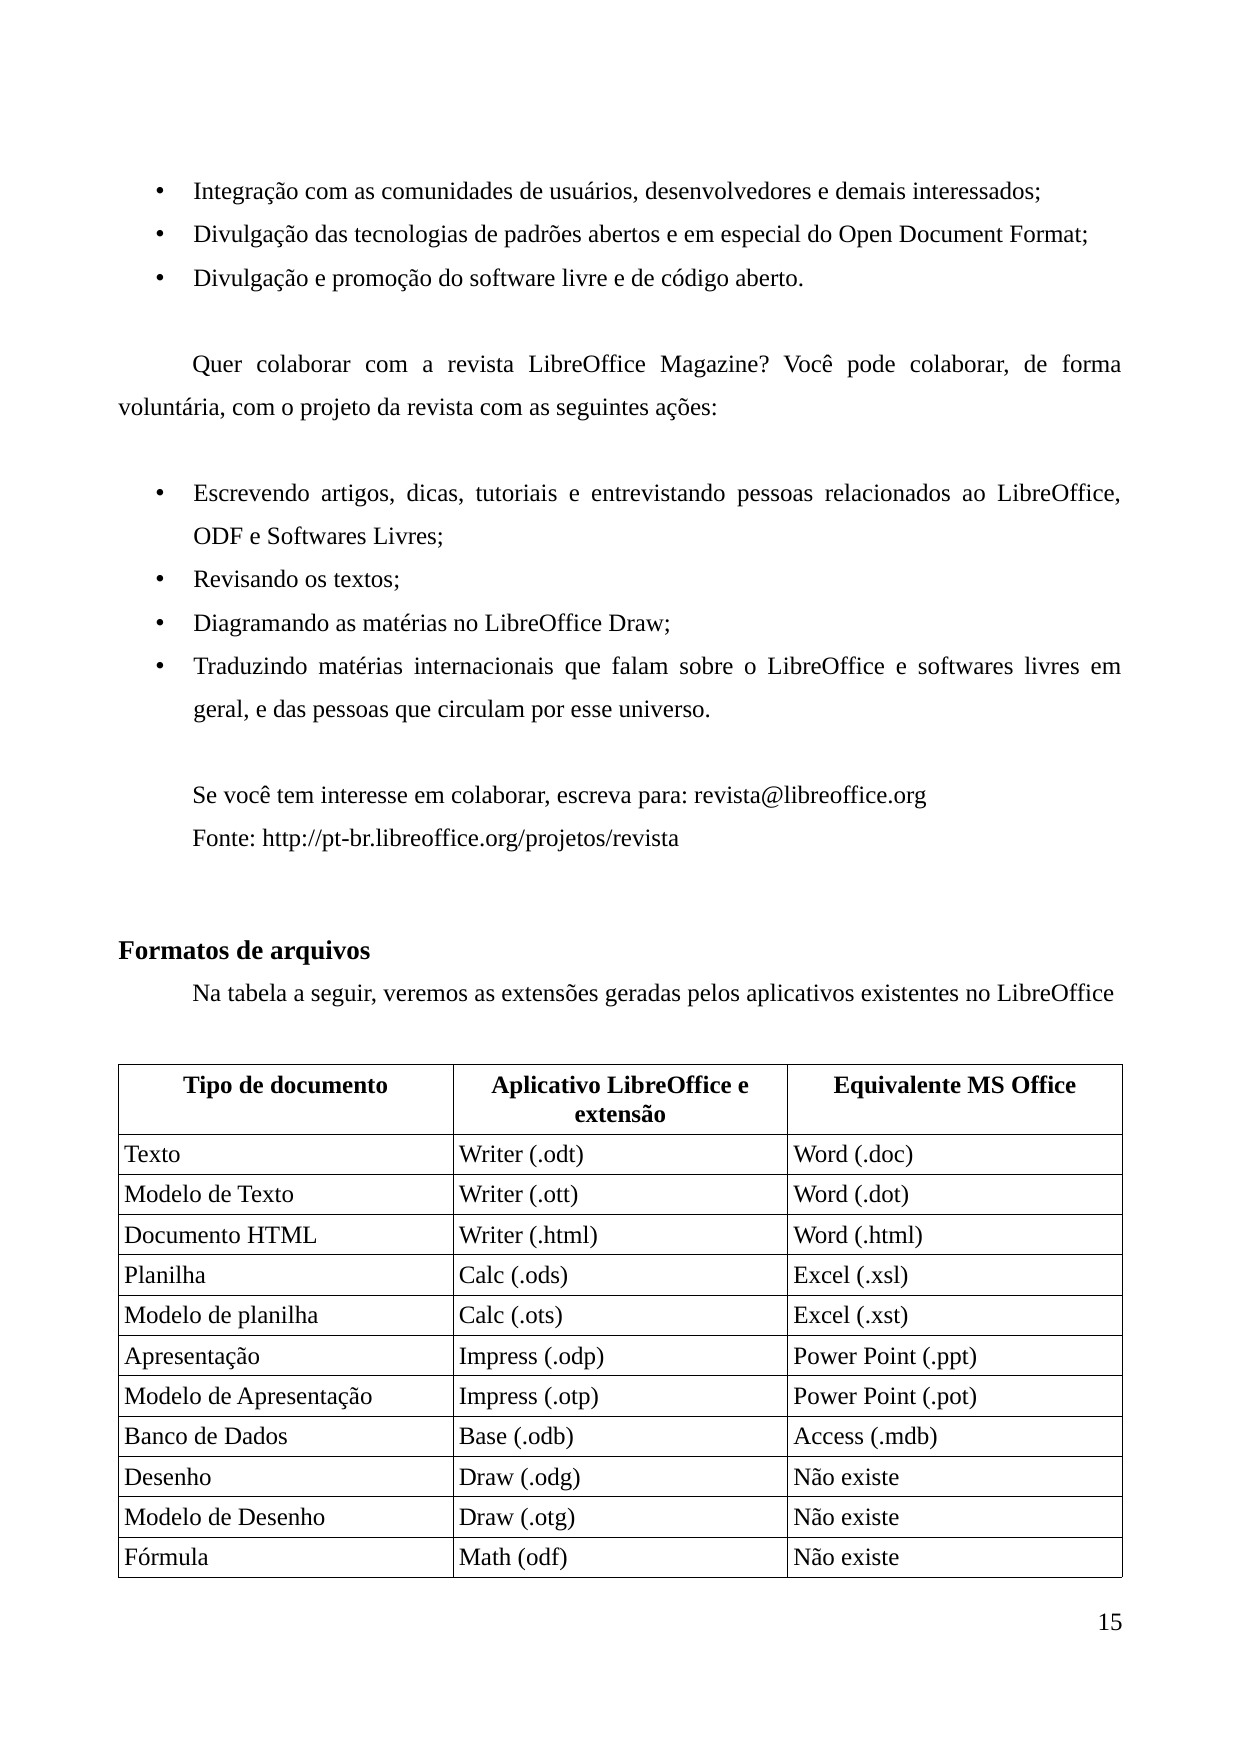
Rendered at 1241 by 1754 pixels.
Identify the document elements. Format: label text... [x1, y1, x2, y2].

subtitle Formatos de arquivos [118, 934, 1122, 966]
list Diagramando as matérias no LibreOffice Draw; [156, 608, 1122, 636]
table_cell Apresentação [119, 1336, 453, 1375]
table_cell Documento HTML [119, 1215, 453, 1254]
table_cell Modelo de planilha [119, 1296, 453, 1335]
table_cell Fórmula [119, 1538, 453, 1577]
table_cell Writer (.ott) [454, 1175, 787, 1214]
table_cell Calc (.ots) [454, 1296, 787, 1335]
list Traduzindo matérias internacionais que falam sobre o LibreOffice e softwares livres em geral, e das pessoas que circulam por esse universo. [156, 651, 1122, 723]
text Fonte: http://pt-br.libreoffice.org/projetos/revista [118, 823, 1122, 852]
table_cell Planilha [119, 1255, 453, 1295]
table_cell Impress (.odp) [454, 1336, 787, 1375]
table_cell Não existe [788, 1457, 1122, 1496]
table_cell Word (.doc) [788, 1135, 1122, 1174]
table_cell Excel (.xsl) [788, 1255, 1122, 1295]
table_cell Power Point (.ppt) [788, 1336, 1122, 1375]
text Quer colaborar com a revista LibreOffice Magazine? Você pode colaborar, de forma voluntária, com o projeto da revista com as seguintes ações: [118, 349, 1122, 421]
table_cell Banco de Dados [119, 1417, 453, 1456]
table_cell Power Point (.pot) [788, 1376, 1122, 1416]
table_header Tipo de documento [119, 1065, 453, 1133]
table_cell Draw (.otg) [454, 1497, 787, 1537]
text Na tabela a seguir, veremos as extensões geradas pelos aplicativos existentes no LibreOffice [118, 978, 1122, 1007]
table_cell Writer (.odt) [454, 1135, 787, 1174]
list Integração com as comunidades de usuários, desenvolvedores e demais interessados; [156, 176, 1122, 205]
table_cell Excel (.xst) [788, 1296, 1122, 1335]
table_cell Calc (.ods) [454, 1255, 787, 1295]
table_cell Draw (.odg) [454, 1457, 787, 1496]
table_cell Modelo de Apresentação [119, 1376, 453, 1416]
text Se você tem interesse em colaborar, escreva para: revista@libreoffice.org [118, 780, 1122, 809]
list Divulgação e promoção do software livre e de código aberto. [156, 263, 1122, 291]
table_cell Modelo de Desenho [119, 1497, 453, 1537]
table_cell Base (.odb) [454, 1417, 787, 1456]
table_header Equivalente MS Office [788, 1065, 1122, 1133]
table_cell Impress (.otp) [454, 1376, 787, 1416]
table_header Aplicativo LibreOffice e extensão [454, 1065, 787, 1133]
table_cell Modelo de Texto [119, 1175, 453, 1214]
table_cell Access (.mdb) [788, 1417, 1122, 1456]
list Divulgação das tecnologias de padrões abertos e em especial do Open Document Format; [156, 219, 1122, 248]
table_cell Writer (.html) [454, 1215, 787, 1254]
list Revisando os textos; [156, 564, 1122, 593]
table_cell Texto [119, 1135, 453, 1174]
table_cell Desenho [119, 1457, 453, 1496]
table_cell Math (odf) [454, 1538, 787, 1577]
list Escrevendo artigos, dicas, tutoriais e entrevistando pessoas relacionados ao LibreOffice, ODF e Softwares Livres; [156, 478, 1122, 550]
table_cell Word (.dot) [788, 1175, 1122, 1214]
table_cell Não existe [788, 1538, 1122, 1577]
table_cell Não existe [788, 1497, 1122, 1537]
table_cell Word (.html) [788, 1215, 1122, 1254]
